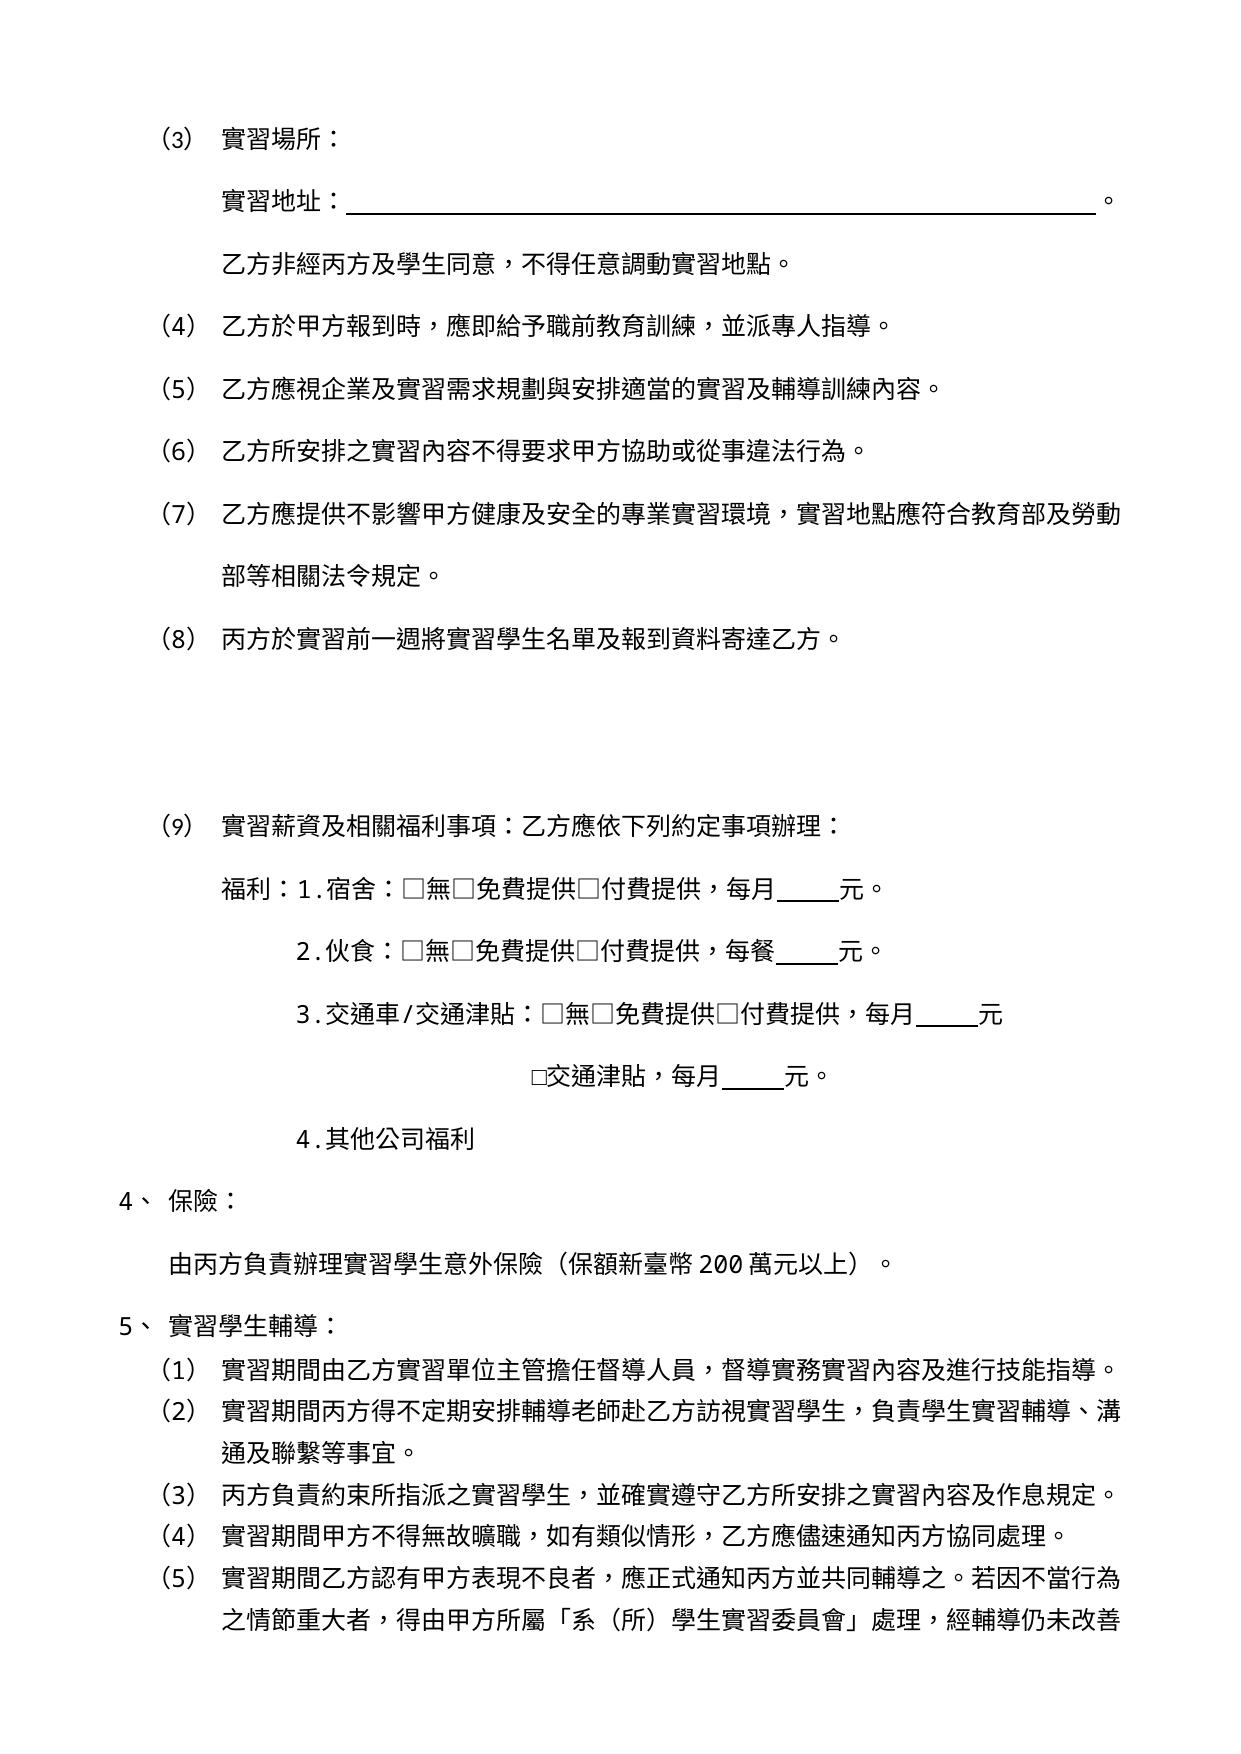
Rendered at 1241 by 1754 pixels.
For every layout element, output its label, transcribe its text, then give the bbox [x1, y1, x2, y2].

list 乙方於甲方報到時，應即給予職前教育訓練，並派專人指導。 [146, 283, 1122, 346]
list 實習薪資及相關福利事項：乙方應依下列約定事項辦理： 福利：1.宿舍：□無□免費提供□付費提供，每月 元。 [146, 783, 1122, 908]
text □交通津貼，每月 元。 [532, 1033, 1122, 1096]
list 丙方負責約束所指派之實習學生，並確實遵守乙方所安排之實習內容及作息規定。 [146, 1471, 1122, 1512]
list 實習期間乙方認有甲方表現不良者，應正式通知丙方並共同輔導之。若因不當行為之情節重大者，得由甲方所屬「系（所）學生實習委員會」處理，經輔導仍未改善 [146, 1554, 1122, 1637]
list 實習期間丙方得不定期安排輔導老師赴乙方訪視實習學生，負責學生實習輔導、溝通及聯繫等事宜。 [146, 1387, 1122, 1471]
list 實習場所： 實習地址： 。 乙方非經丙方及學生同意，不得任意調動實習地點。 [146, 96, 1122, 283]
list 乙方所安排之實習內容不得要求甲方協助或從事違法行為。 [146, 408, 1122, 471]
list 實習學生輔導： [118, 1283, 1122, 1346]
list 實習期間甲方不得無故曠職，如有類似情形，乙方應儘速通知丙方協同處理。 [146, 1512, 1122, 1554]
list 乙方應提供不影響甲方健康及安全的專業實習環境，實習地點應符合教育部及勞動部等相關法令規定。 [146, 471, 1122, 596]
text 3.交通車/交通津貼：□無□免費提供□付費提供，每月 元 [295, 971, 1122, 1033]
text 4.其他公司福利 [295, 1096, 1122, 1158]
list 乙方應視企業及實習需求規劃與安排適當的實習及輔導訓練內容。 [146, 346, 1122, 408]
list 實習期間由乙方實習單位主管擔任督導人員，督導實務實習內容及進行技能指導。 [146, 1346, 1122, 1387]
list 保險： [118, 1158, 1122, 1221]
list 丙方於實習前一週將實習學生名單及報到資料寄達乙方。 [146, 596, 1122, 658]
text 2.伙食：□無□免費提供□付費提供，每餐 元。 [295, 908, 1122, 971]
text 由丙方負責辦理實習學生意外保險（保額新臺幣200萬元以上）。 [168, 1221, 1122, 1283]
